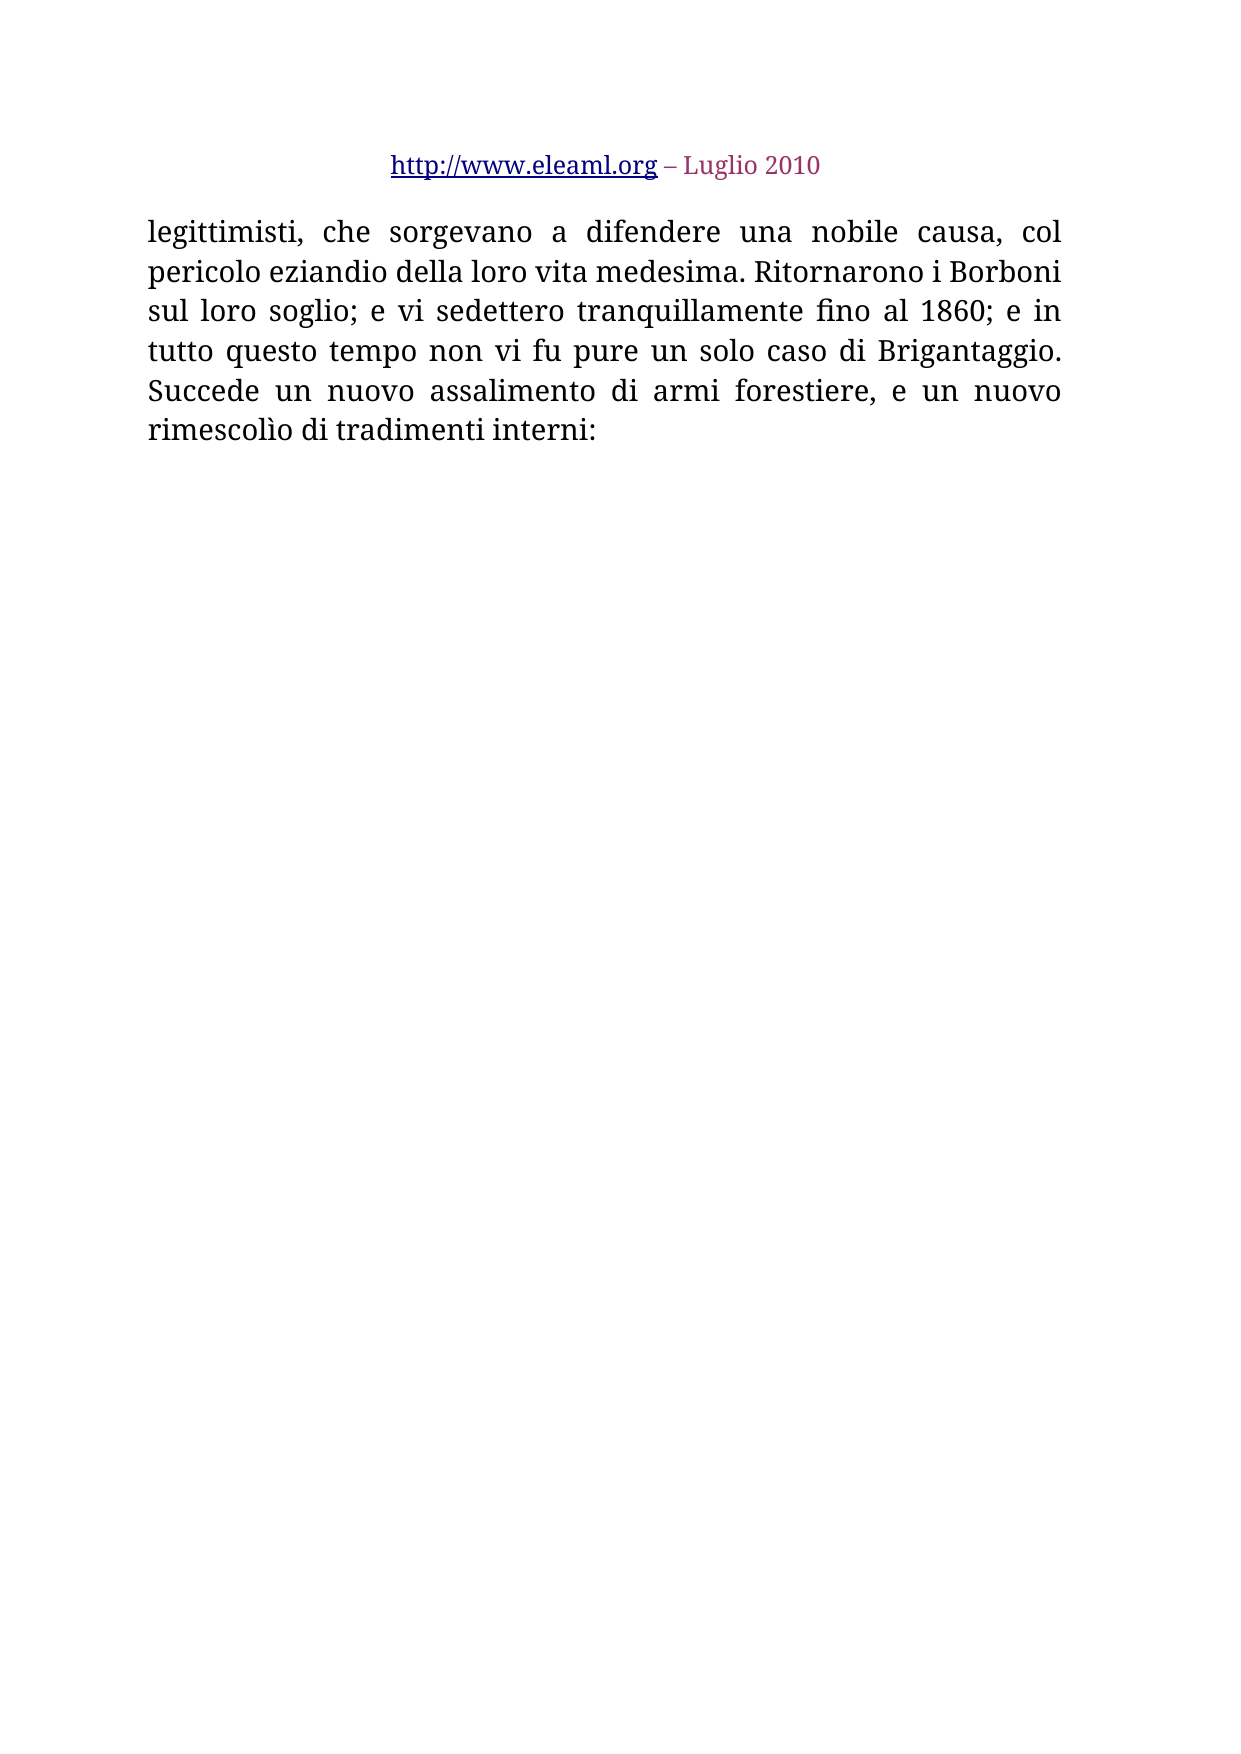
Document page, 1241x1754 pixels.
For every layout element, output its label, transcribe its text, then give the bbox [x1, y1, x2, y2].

text legittimisti, che sorgevano a difendere una nobile causa, col pericolo eziandio della loro vita medesima. Ritornarono i Borboni sul loro soglio; e vi sedettero tranquillamente fino al 1860; e in tutto questo tempo non vi fu pure un solo caso di Brigantaggio. Succede un nuovo assalimento di armi forestiere, e un nuovo rimescolìo di tradimenti interni: [148, 211, 1063, 449]
